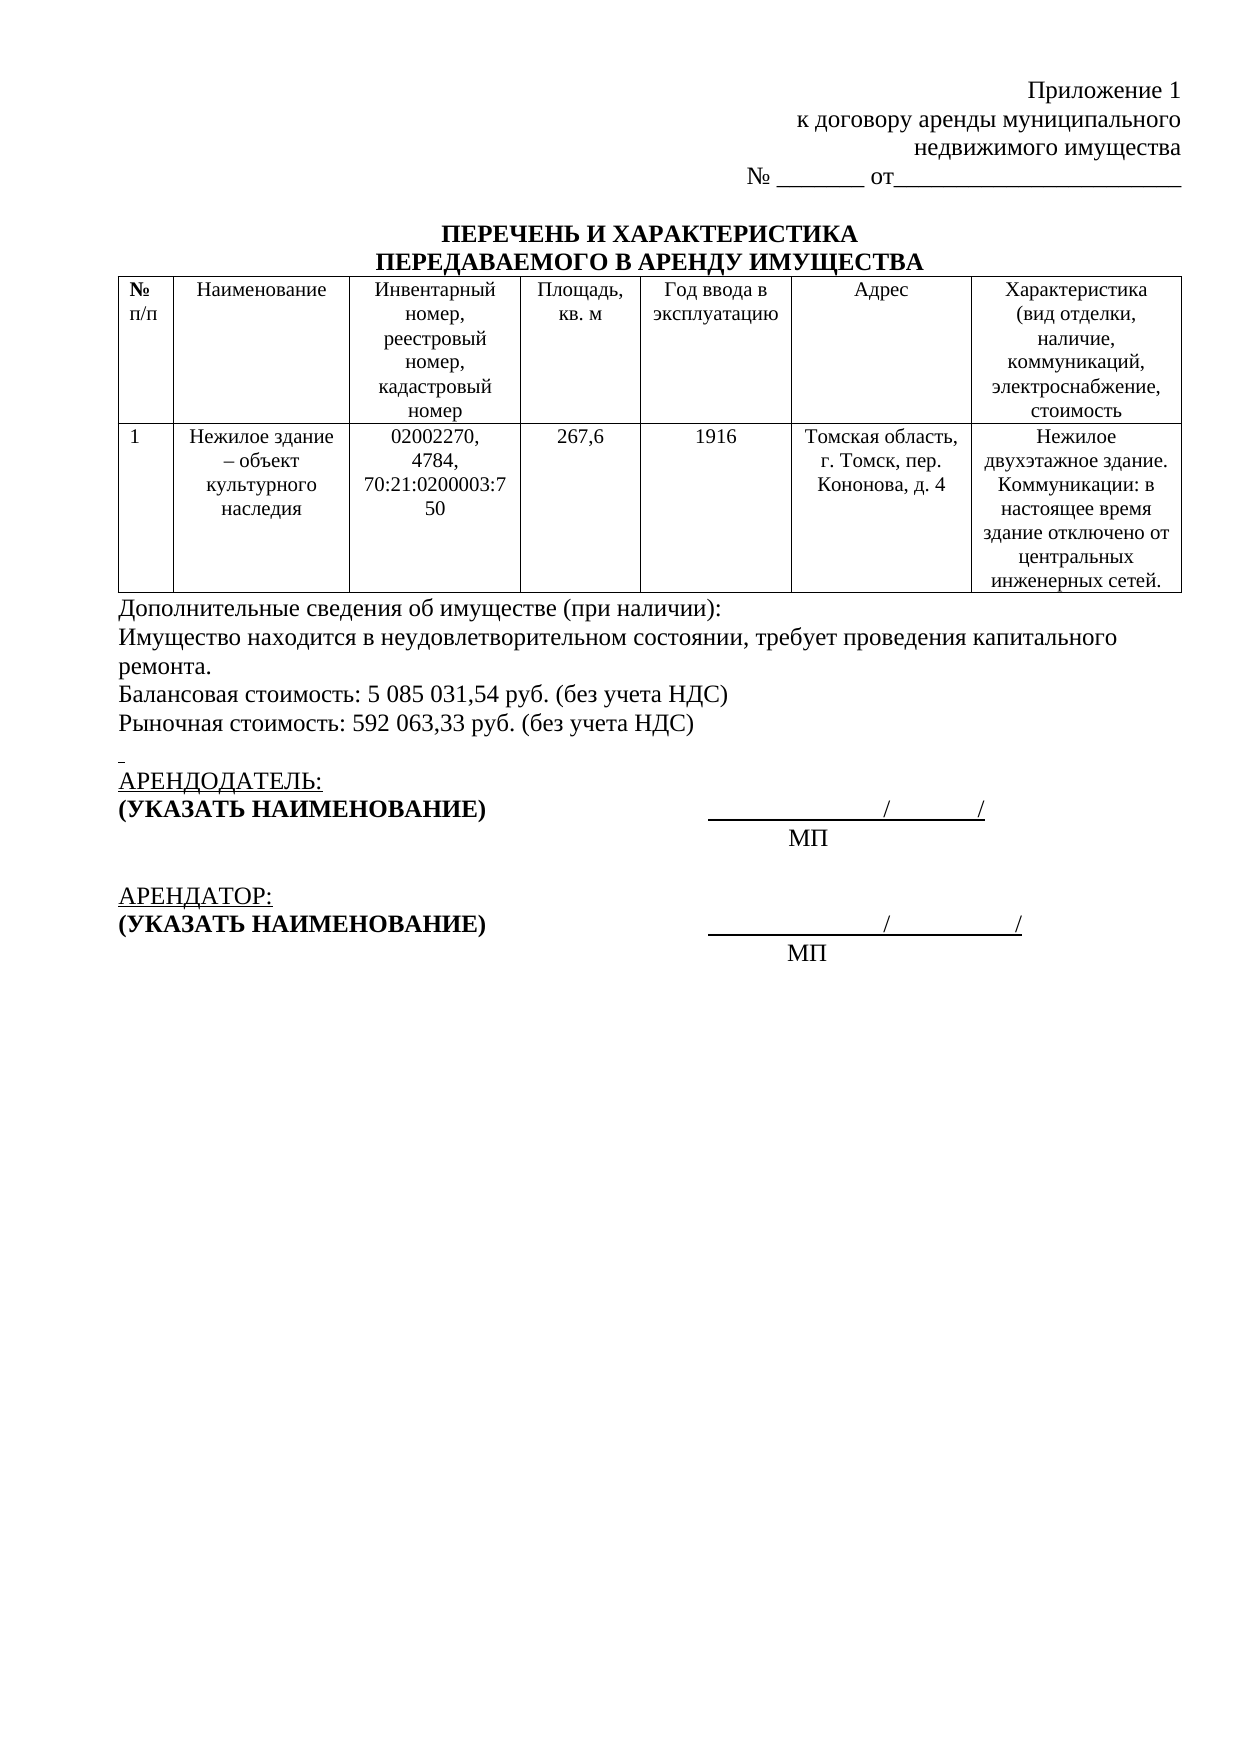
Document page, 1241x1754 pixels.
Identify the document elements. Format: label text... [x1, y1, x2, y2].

text (УКАЗАТЬ НАИМЕНОВАНИЕ) ______________/_______/ [118, 794, 1181, 823]
table_header Инвентарный номер, реестровый номер, кадастровый номер [350, 277, 520, 423]
table_header Площадь, кв. м [521, 277, 640, 423]
table_header Адрес [792, 277, 971, 423]
table_header Наименование [174, 277, 349, 423]
table_cell 267,6 [521, 424, 640, 592]
table_cell Нежилое здание – объект культурного наследия [174, 424, 349, 592]
text Имущество находится в неудовлетворительном состоянии, требует проведения капитального ремонта. [118, 622, 1181, 679]
text ПЕРЕЧЕНЬ И ХАРАКТЕРИСТИКА [118, 219, 1181, 247]
text АРЕНДАТОР: [118, 881, 1181, 909]
table_header Характеристика (вид отделки, наличие, коммуникаций, электроснабжение, стоимость [972, 277, 1181, 423]
table_header № п/п [119, 277, 173, 423]
table_cell 1916 [641, 424, 791, 592]
table_cell 02002270, 4784, 70:21:0200003:750 [350, 424, 520, 592]
text недвижимого имущества [118, 132, 1181, 161]
text МП [118, 938, 1181, 967]
text Приложение 1 [118, 75, 1181, 104]
table_header Год ввода в эксплуатацию [641, 277, 791, 423]
text ПЕРЕДАВАЕМОГО В АРЕНДУ ИМУЩЕСТВА [118, 247, 1181, 276]
text к договору аренды муниципального [118, 104, 1181, 132]
text Балансовая стоимость: 5 085 031,54 руб. (без учета НДС) [118, 679, 1181, 708]
text № _______ от_______________________ [118, 161, 1181, 190]
text АРЕНДОДАТЕЛЬ: [118, 766, 1181, 794]
table_cell 1 [119, 424, 173, 592]
text (УКАЗАТЬ НАИМЕНОВАНИЕ) ______________/__________/ [118, 909, 1181, 938]
table_cell Нежилое двухэтажное здание. Коммуникации: в настоящее время здание отключено от центральных инженерных сетей. [972, 424, 1181, 592]
text Дополнительные сведения об имуществе (при наличии): [118, 593, 1181, 622]
text МП [118, 823, 1181, 852]
table_cell Томская область, г. Томск, пер. Кононова, д. 4 [792, 424, 971, 592]
text Рыночная стоимость: 592 063,33 руб. (без учета НДС) [118, 708, 1181, 737]
